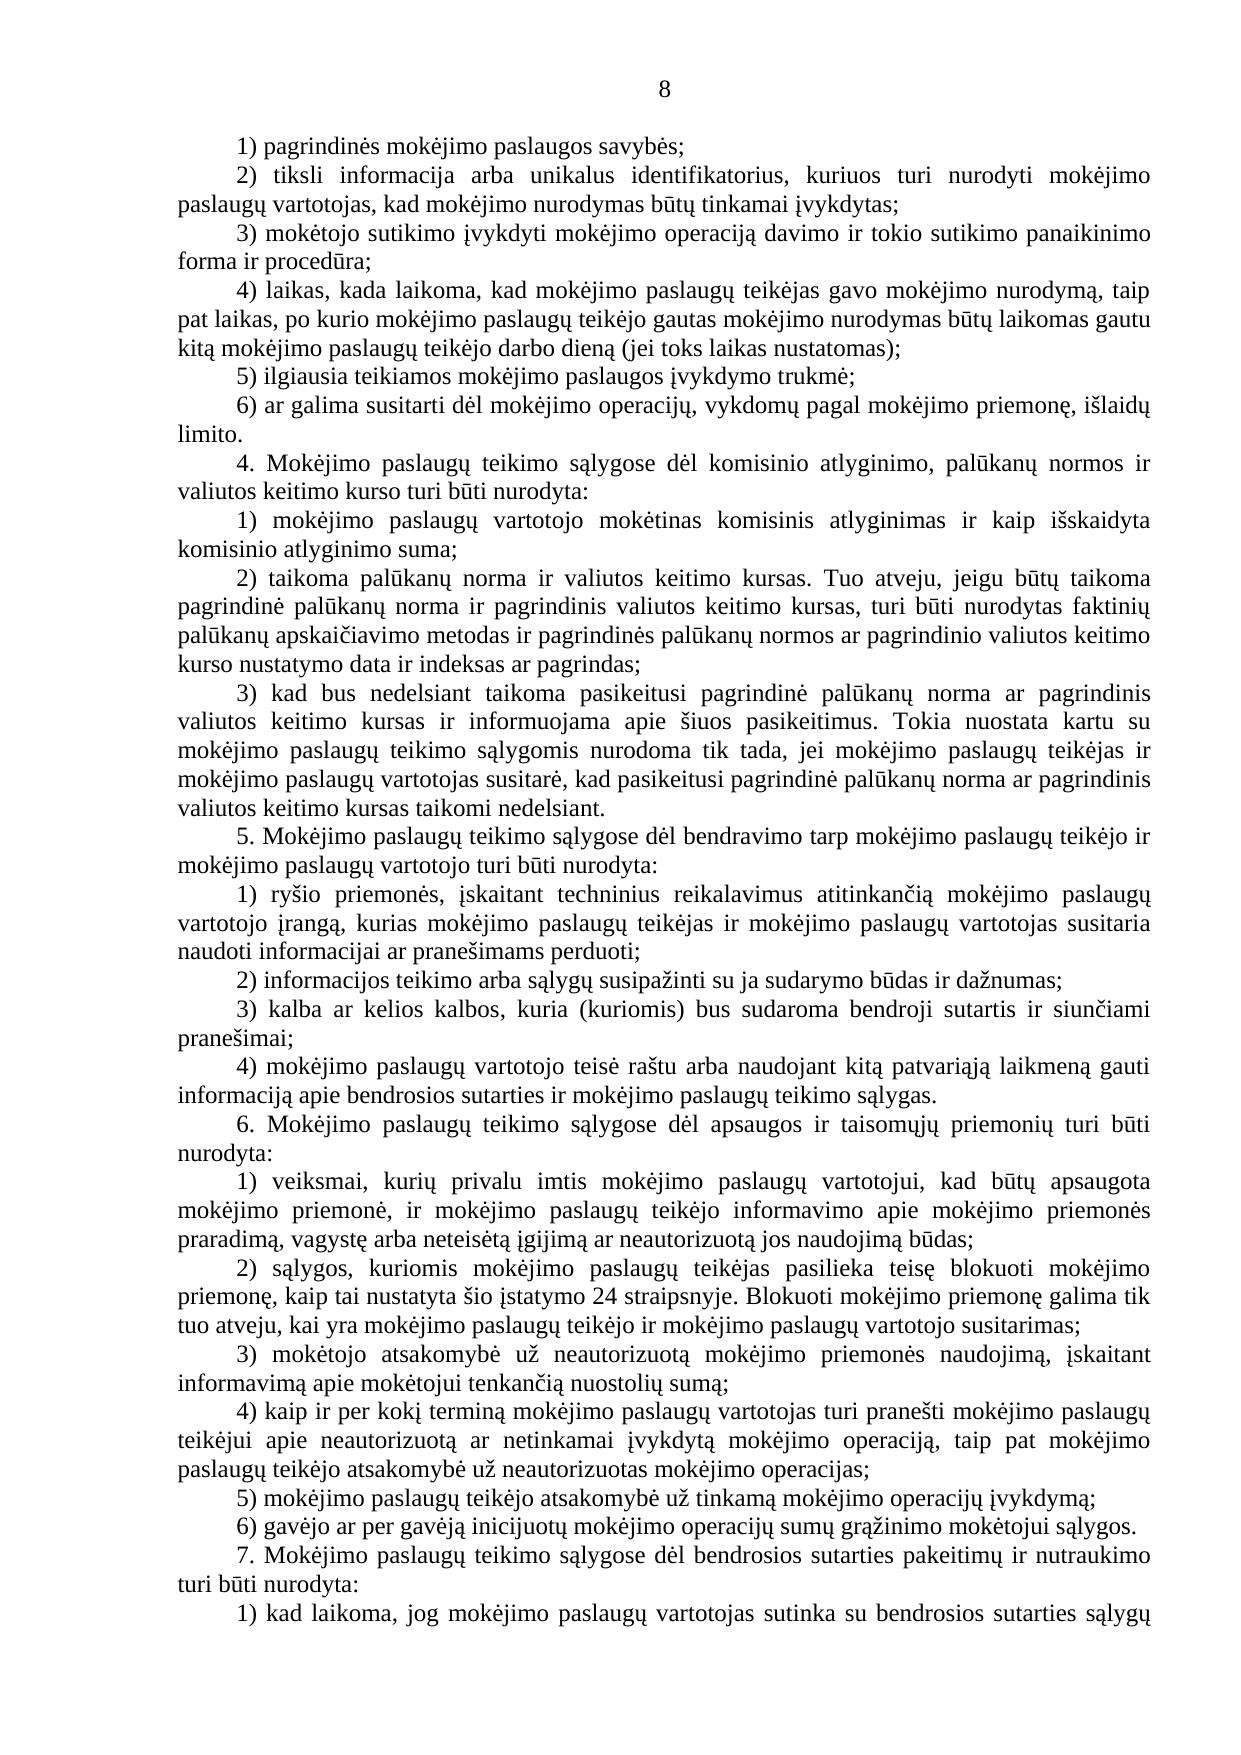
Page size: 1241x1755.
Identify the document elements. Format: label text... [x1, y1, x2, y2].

text 5) ilgiausia teikiamos mokėjimo paslaugos įvykdymo trukmė; [177, 361, 1152, 390]
text 6) gavėjo ar per gavėją inicijuotų mokėjimo operacijų sumų grąžinimo mokėtojui sąlygos. [177, 1511, 1152, 1540]
text 1) pagrindinės mokėjimo paslaugos savybės; [177, 131, 1152, 160]
text 3) mokėtojo sutikimo įvykdyti mokėjimo operaciją davimo ir tokio sutikimo panaikinimo forma ir procedūra; [177, 218, 1152, 275]
text 4) laikas, kada laikoma, kad mokėjimo paslaugų teikėjas gavo mokėjimo nurodymą, taip pat laikas, po kurio mokėjimo paslaugų teikėjo gautas mokėjimo nurodymas būtų laikomas gautu kitą mokėjimo paslaugų teikėjo darbo dieną (jei toks laikas nustatomas); [177, 275, 1152, 361]
text 7. Mokėjimo paslaugų teikimo sąlygose dėl bendrosios sutarties pakeitimų ir nutraukimo turi būti nurodyta: [177, 1540, 1152, 1598]
text 3) mokėtojo atsakomybė už neautorizuotą mokėjimo priemonės naudojimą, įskaitant informavimą apie mokėtojui tenkančią nuostolių sumą; [177, 1339, 1152, 1396]
text 1) mokėjimo paslaugų vartotojo mokėtinas komisinis atlyginimas ir kaip išskaidyta komisinio atlyginimo suma; [177, 505, 1152, 563]
text 5) mokėjimo paslaugų teikėjo atsakomybė už tinkamą mokėjimo operacijų įvykdymą; [177, 1483, 1152, 1511]
text 5. Mokėjimo paslaugų teikimo sąlygose dėl bendravimo tarp mokėjimo paslaugų teikėjo ir mokėjimo paslaugų vartotojo turi būti nurodyta: [177, 821, 1152, 879]
text 2) informacijos teikimo arba sąlygų susipažinti su ja sudarymo būdas ir dažnumas; [177, 965, 1152, 994]
text 1) veiksmai, kurių privalu imtis mokėjimo paslaugų vartotojui, kad būtų apsaugota mokėjimo priemonė, ir mokėjimo paslaugų teikėjo informavimo apie mokėjimo priemonės praradimą, vagystę arba neteisėtą įgijimą ar neautorizuotą jos naudojimą būdas; [177, 1166, 1152, 1253]
text 4) mokėjimo paslaugų vartotojo teisė raštu arba naudojant kitą patvariąją laikmeną gauti informaciją apie bendrosios sutarties ir mokėjimo paslaugų teikimo sąlygas. [177, 1051, 1152, 1109]
text 6. Mokėjimo paslaugų teikimo sąlygose dėl apsaugos ir taisomųjų priemonių turi būti nurodyta: [177, 1109, 1152, 1166]
text 1) kad laikoma, jog mokėjimo paslaugų vartotojas sutinka su bendrosios sutarties sąlygų [177, 1598, 1152, 1626]
text 2) taikoma palūkanų norma ir valiutos keitimo kursas. Tuo atveju, jeigu būtų taikoma pagrindinė palūkanų norma ir pagrindinis valiutos keitimo kursas, turi būti nurodytas faktinių palūkanų apskaičiavimo metodas ir pagrindinės palūkanų normos ar pagrindinio valiutos keitimo kurso nustatymo data ir indeksas ar pagrindas; [177, 563, 1152, 678]
text 3) kalba ar kelios kalbos, kuria (kuriomis) bus sudaroma bendroji sutartis ir siunčiami pranešimai; [177, 994, 1152, 1051]
text 4. Mokėjimo paslaugų teikimo sąlygose dėl komisinio atlyginimo, palūkanų normos ir valiutos keitimo kurso turi būti nurodyta: [177, 448, 1152, 505]
text 2) sąlygos, kuriomis mokėjimo paslaugų teikėjas pasilieka teisę blokuoti mokėjimo priemonę, kaip tai nustatyta šio įstatymo 24 straipsnyje. Blokuoti mokėjimo priemonę galima tik tuo atveju, kai yra mokėjimo paslaugų teikėjo ir mokėjimo paslaugų vartotojo susitarimas; [177, 1253, 1152, 1339]
text 4) kaip ir per kokį terminą mokėjimo paslaugų vartotojas turi pranešti mokėjimo paslaugų teikėjui apie neautorizuotą ar netinkamai įvykdytą mokėjimo operaciją, taip pat mokėjimo paslaugų teikėjo atsakomybė už neautorizuotas mokėjimo operacijas; [177, 1396, 1152, 1483]
text 1) ryšio priemonės, įskaitant techninius reikalavimus atitinkančią mokėjimo paslaugų vartotojo įrangą, kurias mokėjimo paslaugų teikėjas ir mokėjimo paslaugų vartotojas susitaria naudoti informacijai ar pranešimams perduoti; [177, 879, 1152, 965]
text 6) ar galima susitarti dėl mokėjimo operacijų, vykdomų pagal mokėjimo priemonę, išlaidų limito. [177, 390, 1152, 448]
text 2) tiksli informacija arba unikalus identifikatorius, kuriuos turi nurodyti mokėjimo paslaugų vartotojas, kad mokėjimo nurodymas būtų tinkamai įvykdytas; [177, 160, 1152, 218]
text 3) kad bus nedelsiant taikoma pasikeitusi pagrindinė palūkanų norma ar pagrindinis valiutos keitimo kursas ir informuojama apie šiuos pasikeitimus. Tokia nuostata kartu su mokėjimo paslaugų teikimo sąlygomis nurodoma tik tada, jei mokėjimo paslaugų teikėjas ir mokėjimo paslaugų vartotojas susitarė, kad pasikeitusi pagrindinė palūkanų norma ar pagrindinis valiutos keitimo kursas taikomi nedelsiant. [177, 678, 1152, 821]
